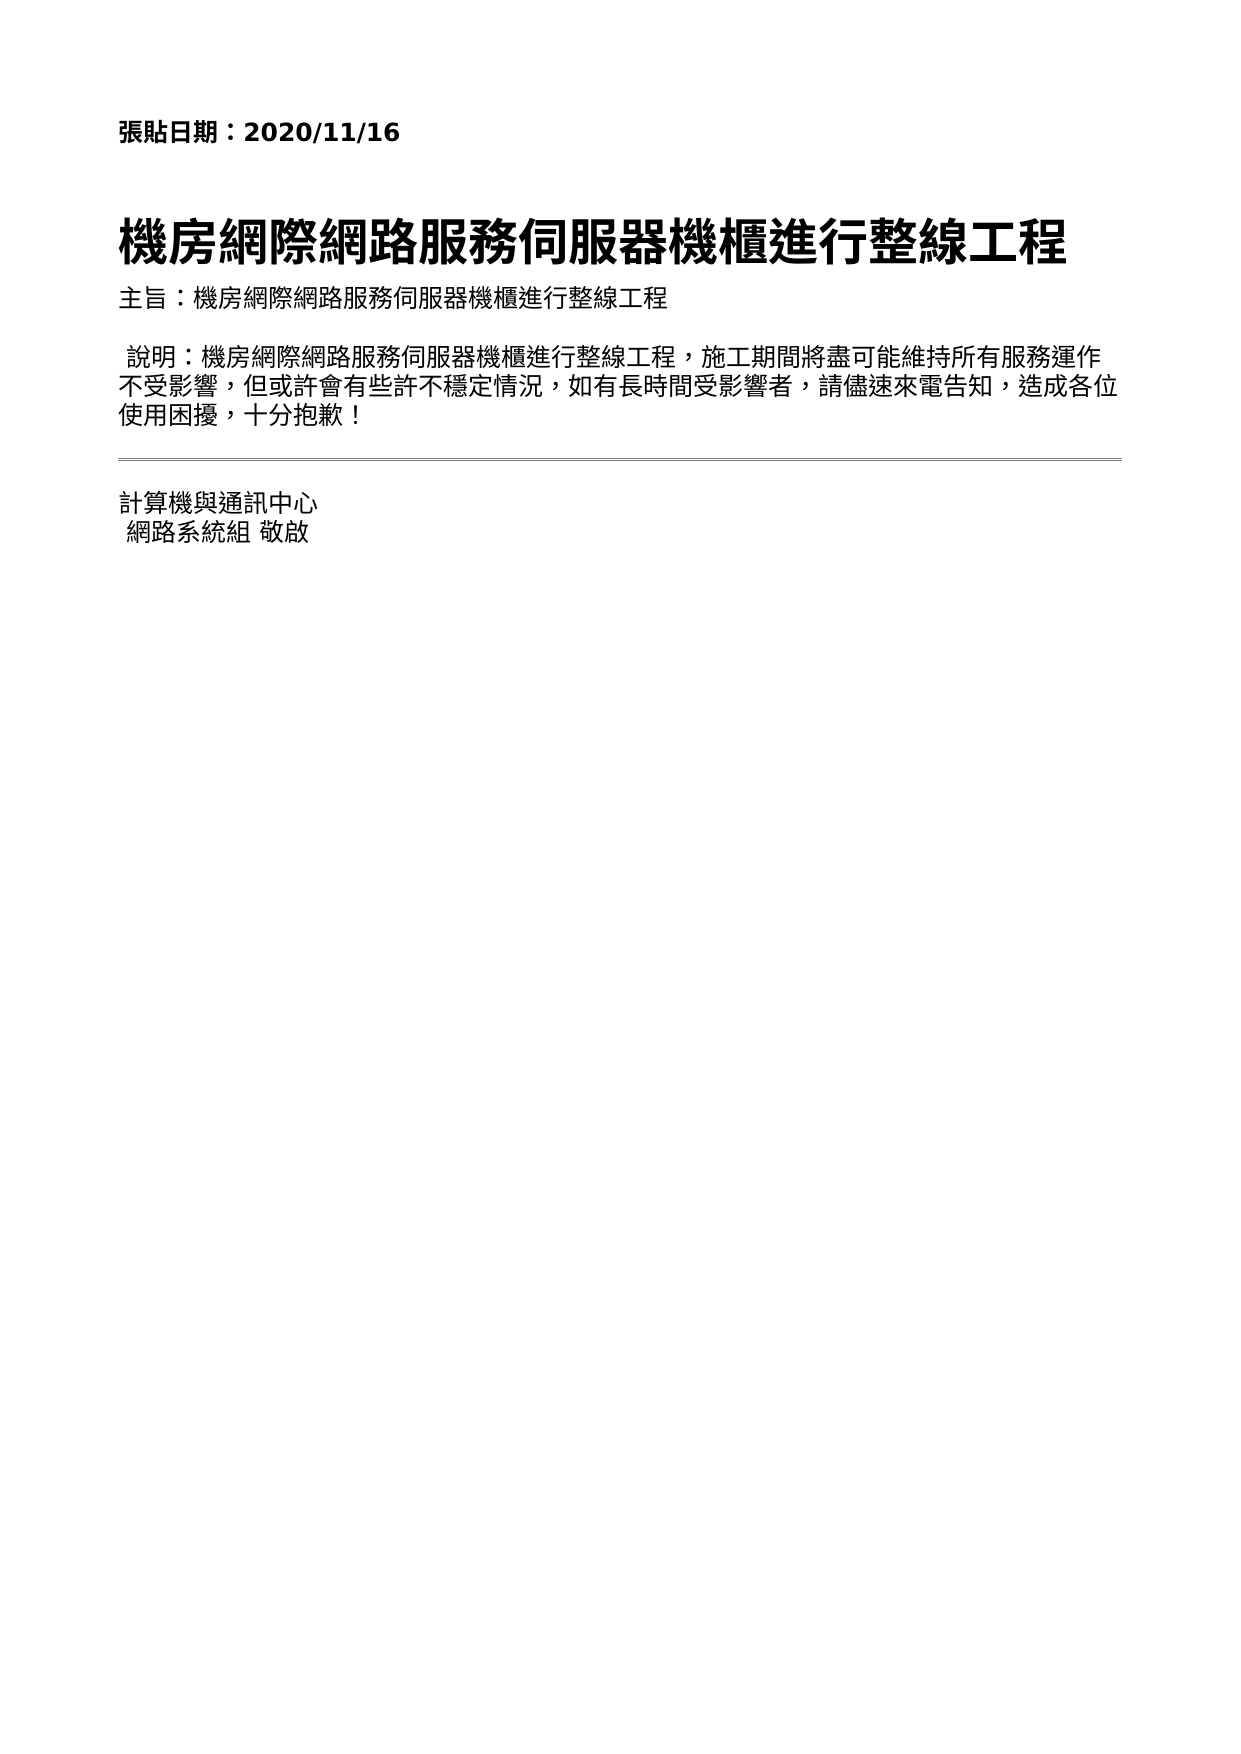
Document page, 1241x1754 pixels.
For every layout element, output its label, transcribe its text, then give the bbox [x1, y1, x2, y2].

subtitle 機房網際網路服務伺服器機櫃進行整線工程 [118, 214, 1122, 272]
text 計算機與通訊中心 網路系統組 敬啟 [118, 489, 1122, 548]
text 主旨：機房網際網路服務伺服器機櫃進行整線工程 說明：機房網際網路服務伺服器機櫃進行整線工程，施工期間將盡可能維持所有服務運作不受影響，但或許會有些許不穩定情況，如有長時間受影響者，請儘速來電告知，造成各位使用困擾，十分抱歉！ [118, 285, 1122, 431]
text 張貼日期：2020/11/16 [118, 118, 1122, 176]
